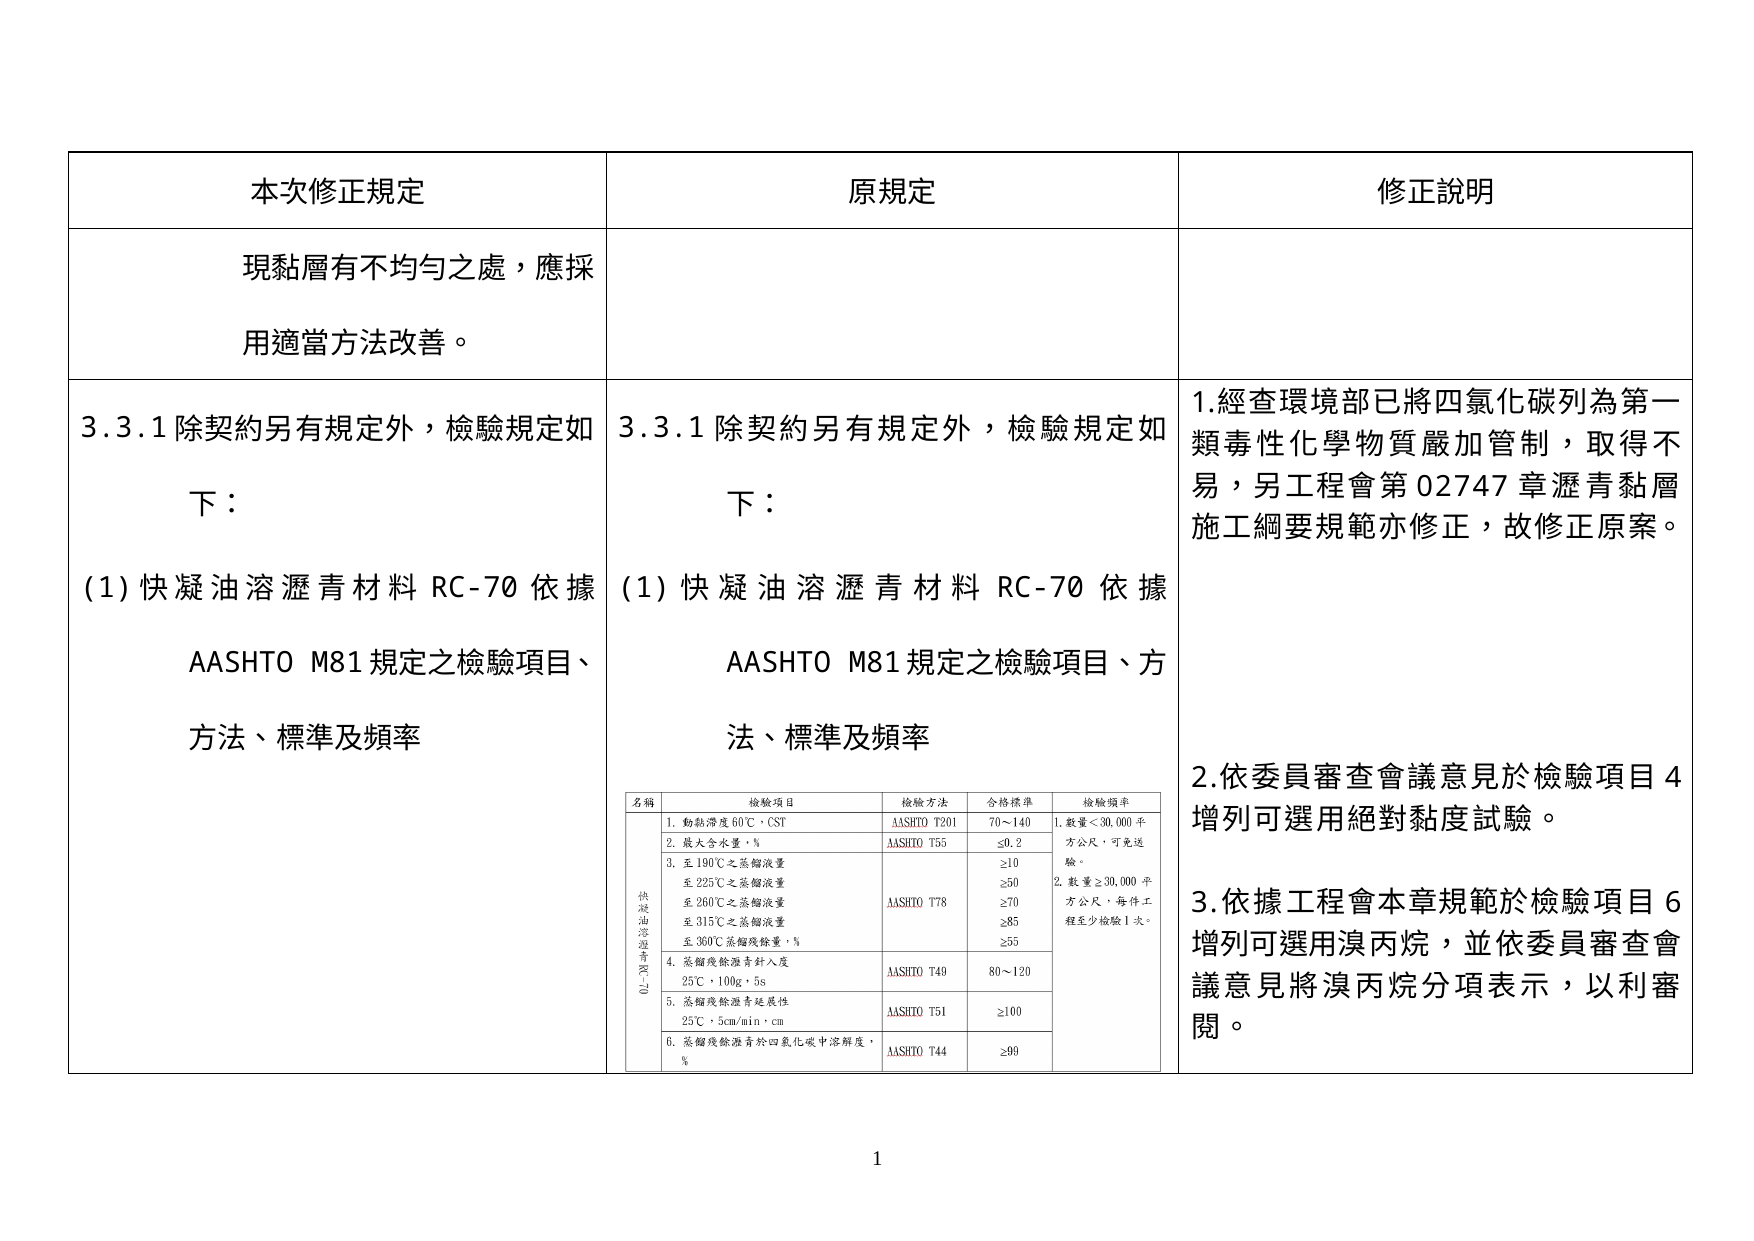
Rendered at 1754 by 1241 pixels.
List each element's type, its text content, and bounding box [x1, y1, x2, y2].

table_cell 現黏層有不均勻之處，應採用適當方法改善。 [69, 229, 606, 378]
table_cell 1.經查環境部已將四氯化碳列為第一類毒性化學物質嚴加管制，取得不易，另工程會第02747章瀝青黏層施工綱要規範亦修正，故修正原案。 2.依委員審查會議意見於檢驗項目4增列可選用絕對黏度試驗。 3.依據工程會本章規範於檢驗項目6增列可選用溴丙烷，並依委員審查會議意見將溴丙烷分項表示，以利審閱。 [1179, 380, 1692, 1072]
table_header 本次修正規定 [69, 153, 606, 227]
table_cell 3.3.1除契約另有規定外，檢驗規定如下： (1)快凝油溶瀝青材料RC-70依據AASHTO M81規定之檢驗項目、方法、標準及頻率 [69, 380, 606, 1072]
table_cell [1179, 229, 1692, 378]
table_cell 3.3.1除契約另有規定外，檢驗規定如下： (1)快凝油溶瀝青材料RC-70依據AASHTO M81規定之檢驗項目、方法、標準及頻率 [607, 380, 1178, 1072]
table_header 原規定 [607, 153, 1178, 227]
table_header 修正說明 [1179, 153, 1692, 227]
picture [623, 790, 1162, 1073]
table_cell [607, 229, 1178, 378]
